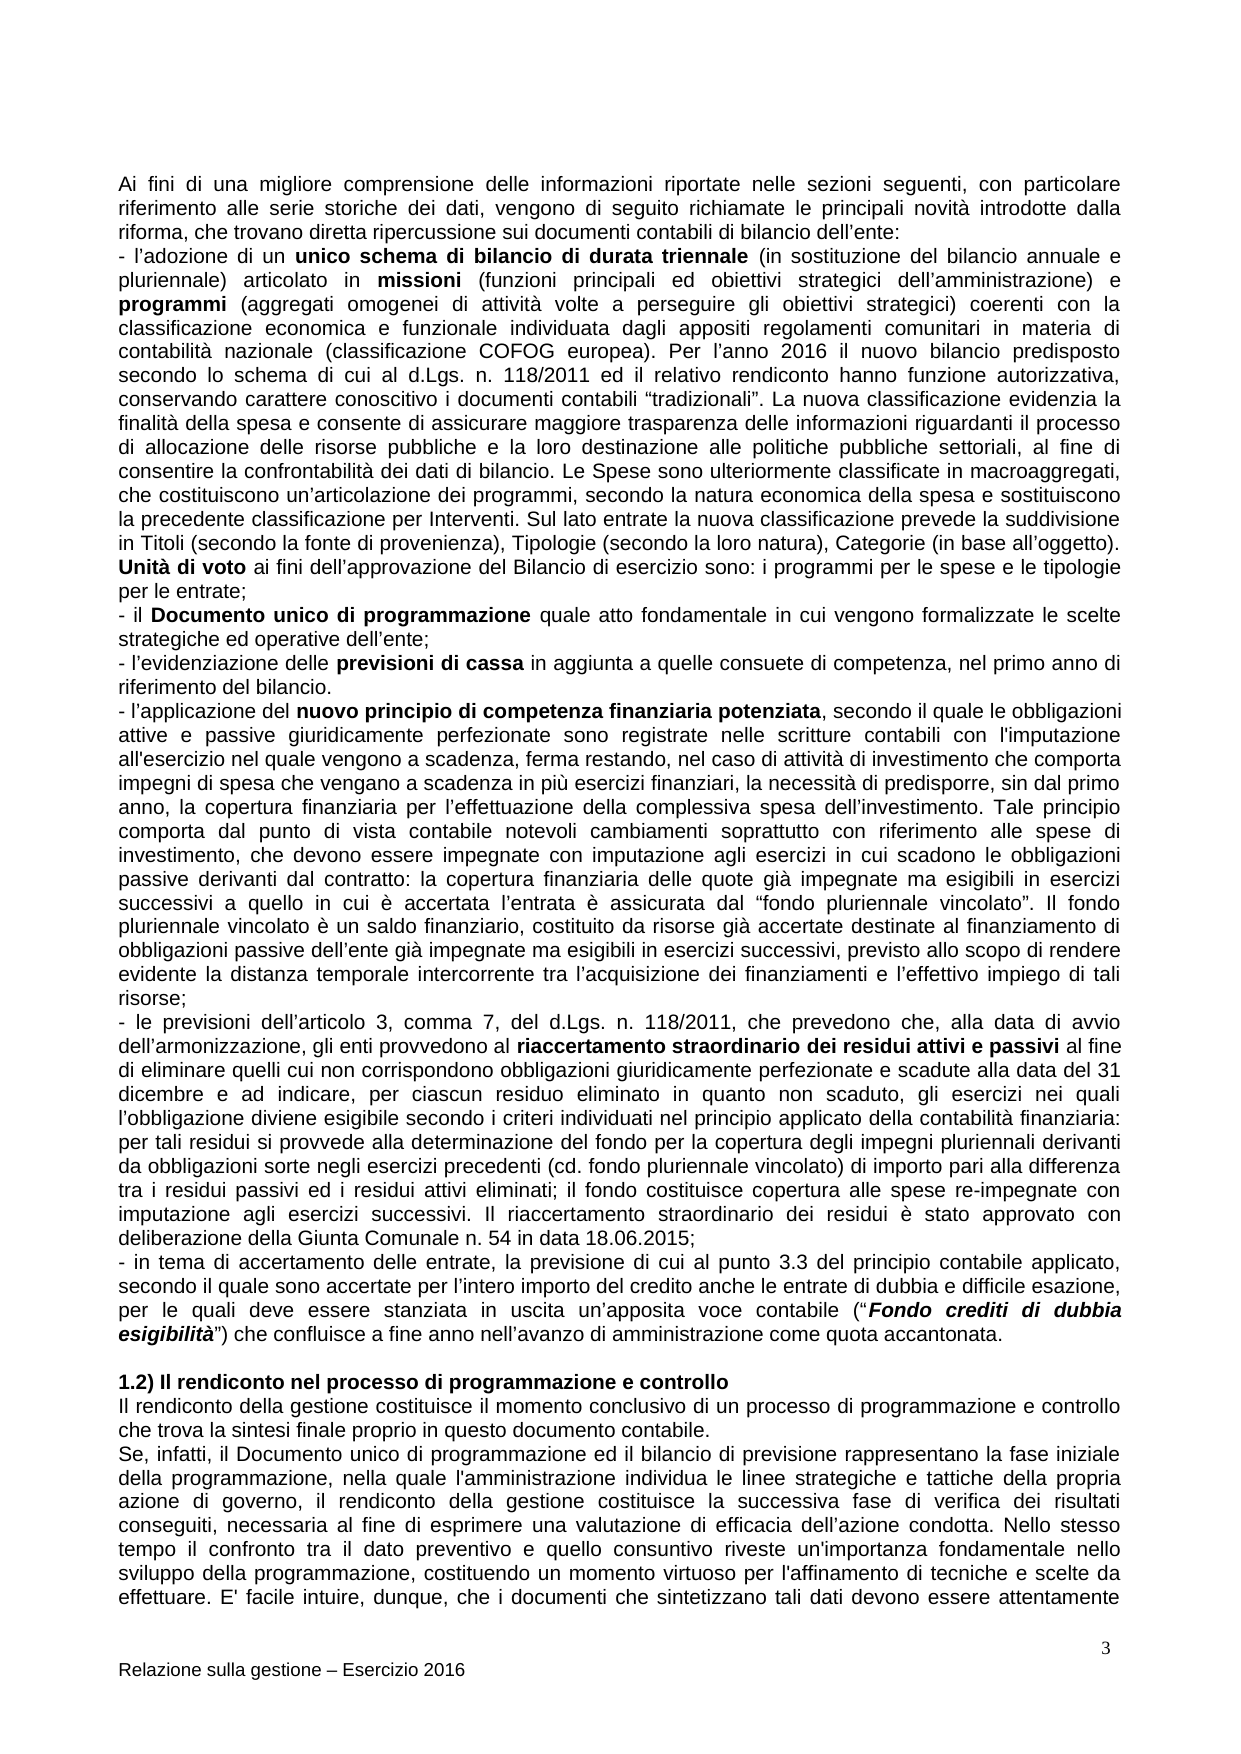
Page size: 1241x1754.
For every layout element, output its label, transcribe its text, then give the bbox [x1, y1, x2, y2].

text 1.2) Il rendiconto nel processo di programmazione e controllo [118, 1369, 1122, 1393]
text - in tema di accertamento delle entrate, la previsione di cui al punto 3.3 del principio contabile applicato, secondo il quale sono accertate per l’intero importo del credito anche le entrate di dubbia e difficile esazione, per le quali deve essere stanziata in uscita un’apposita voce contabile (“Fondo crediti di dubbia esigibilità”) che confluisce a fine anno nell’avanzo di amministrazione come quota accantonata. [118, 1250, 1122, 1346]
text - l’evidenziazione delle previsioni di cassa in aggiunta a quelle consuete di competenza, nel primo anno di riferimento del bilancio. [118, 651, 1122, 699]
text - le previsioni dell’articolo 3, comma 7, del d.Lgs. n. 118/2011, che prevedono che, alla data di avvio dell’armonizzazione, gli enti provvedono al riaccertamento straordinario dei residui attivi e passivi al fine di eliminare quelli cui non corrispondono obbligazioni giuridicamente perfezionate e scadute alla data del 31 dicembre e ad indicare, per ciascun residuo eliminato in quanto non scaduto, gli esercizi nei quali l’obbligazione diviene esigibile secondo i criteri individuati nel principio applicato della contabilità finanziaria: per tali residui si provvede alla determinazione del fondo per la copertura degli impegni pluriennali derivanti da obbligazioni sorte negli esercizi precedenti (cd. fondo pluriennale vincolato) di importo pari alla differenza tra i residui passivi ed i residui attivi eliminati; il fondo costituisce copertura alle spese re-impegnate con imputazione agli esercizi successivi. Il riaccertamento straordinario dei residui è stato approvato con deliberazione della Giunta Comunale n. 54 in data 18.06.2015; [118, 1010, 1122, 1250]
text Ai fini di una migliore comprensione delle informazioni riportate nelle sezioni seguenti, con particolare riferimento alle serie storiche dei dati, vengono di seguito richiamate le principali novità introdotte dalla riforma, che trovano diretta ripercussione sui documenti contabili di bilancio dell’ente: [118, 172, 1122, 243]
text - il Documento unico di programmazione quale atto fondamentale in cui vengono formalizzate le scelte strategiche ed operative dell’ente; [118, 603, 1122, 651]
text Se, infatti, il Documento unico di programmazione ed il bilancio di previsione rappresentano la fase iniziale della programmazione, nella quale l'amministrazione individua le linee strategiche e tattiche della propria azione di governo, il rendiconto della gestione costituisce la successiva fase di verifica dei risultati conseguiti, necessaria al fine di esprimere una valutazione di efficacia dell’azione condotta. Nello stesso tempo il confronto tra il dato preventivo e quello consuntivo riveste un'importanza fondamentale nello sviluppo della programmazione, costituendo un momento virtuoso per l'affinamento di tecniche e scelte da effettuare. E' facile intuire, dunque, che i documenti che sintetizzano tali dati devono essere attentamente [118, 1441, 1122, 1609]
text - l’adozione di un unico schema di bilancio di durata triennale (in sostituzione del bilancio annuale e pluriennale) articolato in missioni (funzioni principali ed obiettivi strategici dell’amministrazione) e programmi (aggregati omogenei di attività volte a perseguire gli obiettivi strategici) coerenti con la classificazione economica e funzionale individuata dagli appositi regolamenti comunitari in materia di contabilità nazionale (classificazione COFOG europea). Per l’anno 2016 il nuovo bilancio predisposto secondo lo schema di cui al d.Lgs. n. 118/2011 ed il relativo rendiconto hanno funzione autorizzativa, conservando carattere conoscitivo i documenti contabili “tradizionali”. La nuova classificazione evidenzia la finalità della spesa e consente di assicurare maggiore trasparenza delle informazioni riguardanti il processo di allocazione delle risorse pubbliche e la loro destinazione alle politiche pubbliche settoriali, al fine di consentire la confrontabilità dei dati di bilancio. Le Spese sono ulteriormente classificate in macroaggregati, che costituiscono un’articolazione dei programmi, secondo la natura economica della spesa e sostituiscono la precedente classificazione per Interventi. Sul lato entrate la nuova classificazione prevede la suddivisione in Titoli (secondo la fonte di provenienza), Tipologie (secondo la loro natura), Categorie (in base all’oggetto). Unità di voto ai fini dell’approvazione del Bilancio di esercizio sono: i programmi per le spese e le tipologie per le entrate; [118, 243, 1122, 603]
text Il rendiconto della gestione costituisce il momento conclusivo di un processo di programmazione e controllo che trova la sintesi finale proprio in questo documento contabile. [118, 1393, 1122, 1441]
text - l’applicazione del nuovo principio di competenza finanziaria potenziata, secondo il quale le obbligazioni attive e passive giuridicamente perfezionate sono registrate nelle scritture contabili con l'imputazione all'esercizio nel quale vengono a scadenza, ferma restando, nel caso di attività di investimento che comporta impegni di spesa che vengano a scadenza in più esercizi finanziari, la necessità di predisporre, sin dal primo anno, la copertura finanziaria per l’effettuazione della complessiva spesa dell’investimento. Tale principio comporta dal punto di vista contabile notevoli cambiamenti soprattutto con riferimento alle spese di investimento, che devono essere impegnate con imputazione agli esercizi in cui scadono le obbligazioni passive derivanti dal contratto: la copertura finanziaria delle quote già impegnate ma esigibili in esercizi successivi a quello in cui è accertata l’entrata è assicurata dal “fondo pluriennale vincolato”. Il fondo pluriennale vincolato è un saldo finanziario, costituito da risorse già accertate destinate al finanziamento di obbligazioni passive dell’ente già impegnate ma esigibili in esercizi successivi, previsto allo scopo di rendere evidente la distanza temporale intercorrente tra l’acquisizione dei finanziamenti e l’effettivo impiego di tali risorse; [118, 699, 1122, 1010]
